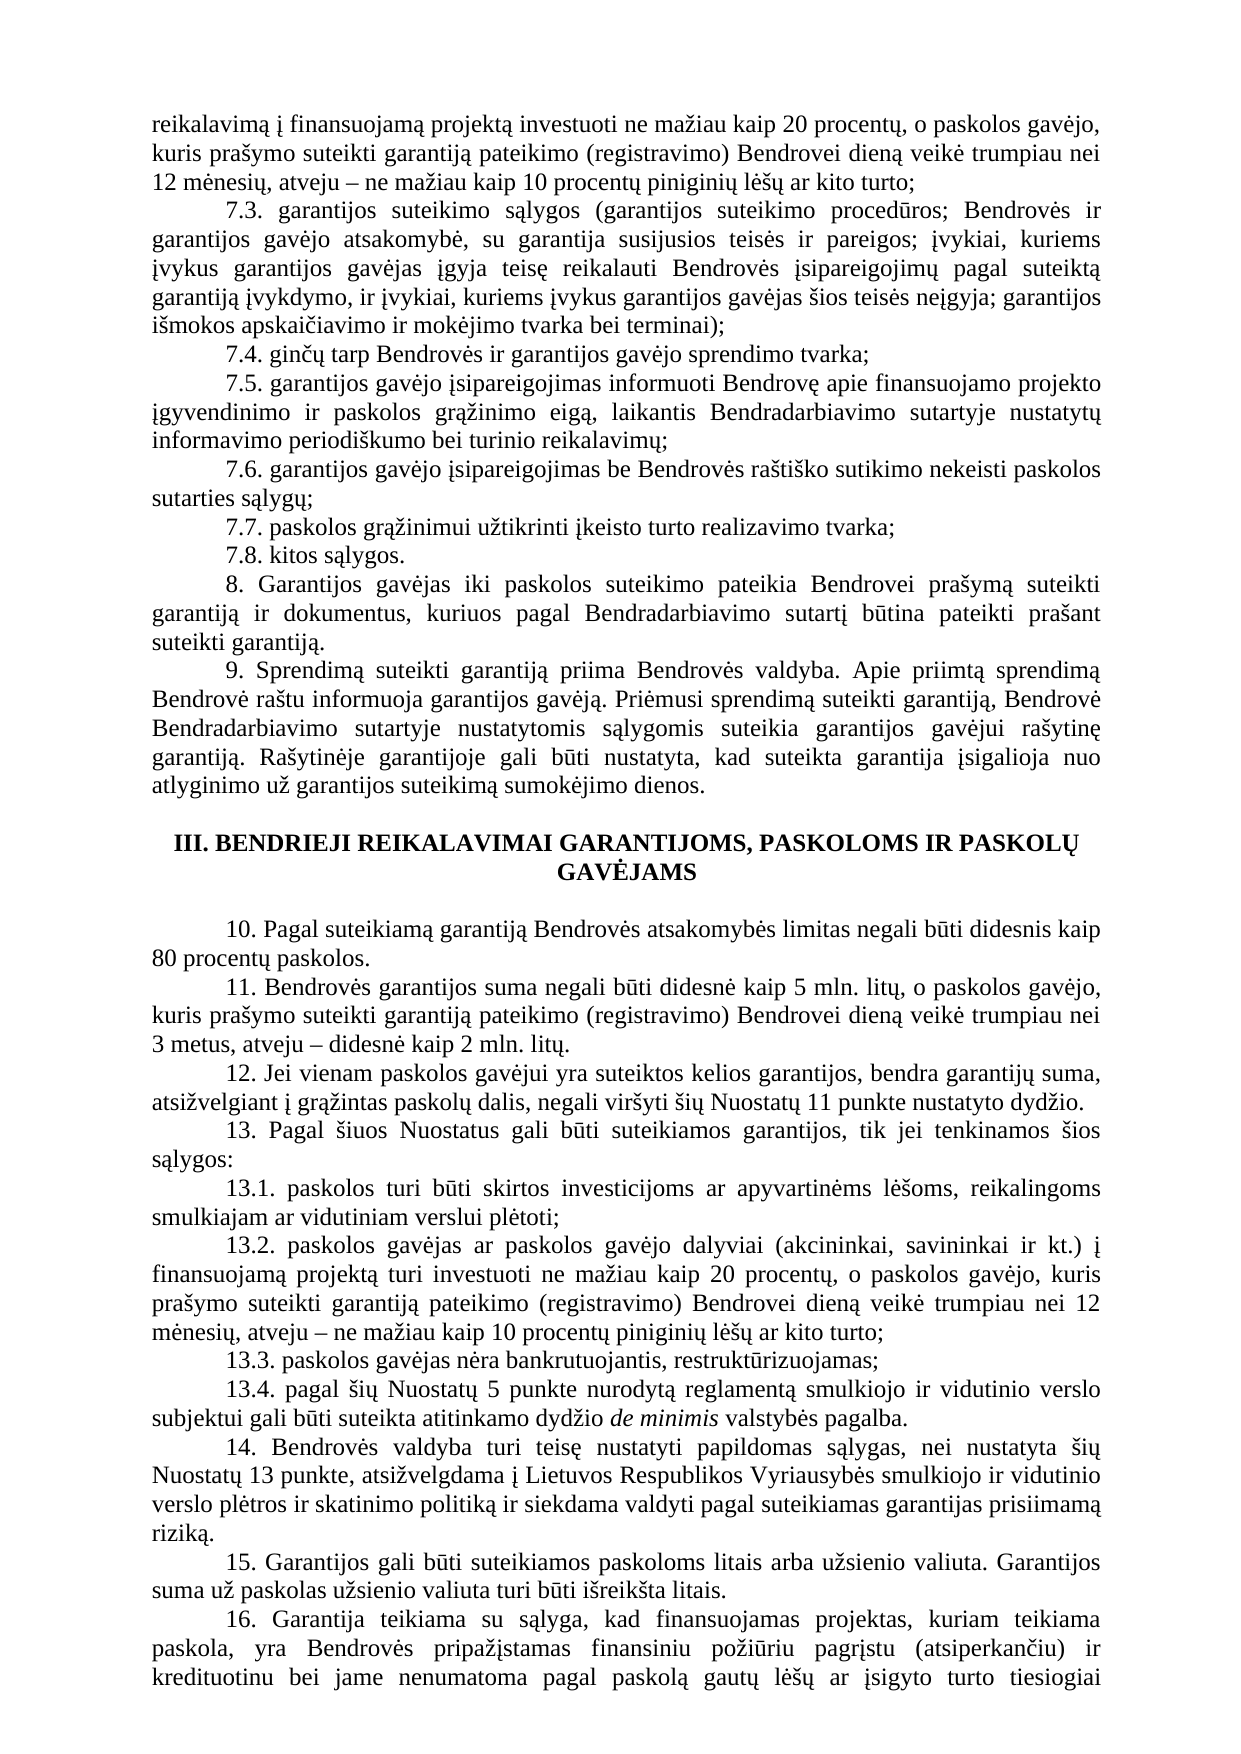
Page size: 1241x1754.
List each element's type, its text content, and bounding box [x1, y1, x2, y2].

text 12. Jei vienam paskolos gavėjui yra suteiktos kelios garantijos, bendra garantijų suma, atsižvelgiant į grąžintas paskolų dalis, negali viršyti šių Nuostatų 11 punkte nustatyto dydžio. [152, 1058, 1102, 1115]
text 13. Pagal šiuos Nuostatus gali būti suteikiamos garantijos, tik jei tenkinamos šios sąlygos: [152, 1115, 1102, 1173]
text 13.1. paskolos turi būti skirtos investicijoms ar apyvartinėms lėšoms, reikalingoms smulkiajam ar vidutiniam verslui plėtoti; [152, 1173, 1102, 1230]
text 13.4. pagal šių Nuostatų 5 punkte nurodytą reglamentą smulkiojo ir vidutinio verslo subjektui gali būti suteikta atitinkamo dydžio de minimis valstybės pagalba. [152, 1374, 1102, 1432]
text 7.3. garantijos suteikimo sąlygos (garantijos suteikimo procedūros; Bendrovės ir garantijos gavėjo atsakomybė, su garantija susijusios teisės ir pareigos; įvykiai, kuriems įvykus garantijos gavėjas įgyja teisę reikalauti Bendrovės įsipareigojimų pagal suteiktą garantiją įvykdymo, ir įvykiai, kuriems įvykus garantijos gavėjas šios teisės neįgyja; garantijos išmokos apskaičiavimo ir mokėjimo tvarka bei terminai); [152, 195, 1102, 339]
text 7.7. paskolos grąžinimui užtikrinti įkeisto turto realizavimo tvarka; [152, 512, 1102, 540]
text 11. Bendrovės garantijos suma negali būti didesnė kaip 5 mln. litų, o paskolos gavėjo, kuris prašymo suteikti garantiją pateikimo (registravimo) Bendrovei dieną veikė trumpiau nei 3 metus, atveju – didesnė kaip 2 mln. litų. [152, 972, 1102, 1058]
text 8. Garantijos gavėjas iki paskolos suteikimo pateikia Bendrovei prašymą suteikti garantiją ir dokumentus, kuriuos pagal Bendradarbiavimo sutartį būtina pateikti prašant suteikti garantiją. [152, 569, 1102, 655]
text 9. Sprendimą suteikti garantiją priima Bendrovės valdyba. Apie priimtą sprendimą Bendrovė raštu informuoja garantijos gavėją. Priėmusi sprendimą suteikti garantiją, Bendrovė Bendradarbiavimo sutartyje nustatytomis sąlygomis suteikia garantijos gavėjui rašytinę garantiją. Rašytinėje garantijoje gali būti nustatyta, kad suteikta garantija įsigalioja nuo atlyginimo už garantijos suteikimą sumokėjimo dienos. [152, 655, 1102, 799]
text 14. Bendrovės valdyba turi teisę nustatyti papildomas sąlygas, nei nustatyta šių Nuostatų 13 punkte, atsižvelgdama į Lietuvos Respublikos Vyriausybės smulkiojo ir vidutinio verslo plėtros ir skatinimo politiką ir siekdama valdyti pagal suteikiamas garantijas prisiimamą riziką. [152, 1432, 1102, 1547]
text 13.2. paskolos gavėjas ar paskolos gavėjo dalyviai (akcininkai, savininkai ir kt.) į finansuojamą projektą turi investuoti ne mažiau kaip 20 procentų, o paskolos gavėjo, kuris prašymo suteikti garantiją pateikimo (registravimo) Bendrovei dieną veikė trumpiau nei 12 mėnesių, atveju – ne mažiau kaip 10 procentų piniginių lėšų ar kito turto; [152, 1230, 1102, 1345]
text 16. Garantija teikiama su sąlyga, kad finansuojamas projektas, kuriam teikiama paskola, yra Bendrovės pripažįstamas finansiniu požiūriu pagrįstu (atsiperkančiu) ir kredituotinu bei jame nenumatoma pagal paskolą gautų lėšų ar įsigyto turto tiesiogiai [152, 1604, 1102, 1690]
text reikalavimą į finansuojamą projektą investuoti ne mažiau kaip 20 procentų, o paskolos gavėjo, kuris prašymo suteikti garantiją pateikimo (registravimo) Bendrovei dieną veikė trumpiau nei 12 mėnesių, atveju – ne mažiau kaip 10 procentų piniginių lėšų ar kito turto; [152, 109, 1102, 195]
text 7.8. kitos sąlygos. [152, 540, 1102, 569]
text 7.5. garantijos gavėjo įsipareigojimas informuoti Bendrovę apie finansuojamo projekto įgyvendinimo ir paskolos grąžinimo eigą, laikantis Bendradarbiavimo sutartyje nustatytų informavimo periodiškumo bei turinio reikalavimų; [152, 368, 1102, 454]
text 15. Garantijos gali būti suteikiamos paskoloms litais arba užsienio valiuta. Garantijos suma už paskolas užsienio valiuta turi būti išreikšta litais. [152, 1547, 1102, 1604]
text 7.4. ginčų tarp Bendrovės ir garantijos gavėjo sprendimo tvarka; [152, 339, 1102, 368]
text 10. Pagal suteikiamą garantiją Bendrovės atsakomybės limitas negali būti didesnis kaip 80 procentų paskolos. [152, 914, 1102, 972]
text 7.6. garantijos gavėjo įsipareigojimas be Bendrovės raštiško sutikimo nekeisti paskolos sutarties sąlygų; [152, 454, 1102, 512]
text III. BENDRIEJI REIKALAVIMAI GARANTIJOMS, PASKOLOMS IR PASKOLŲ GAVĖJAMS [152, 828, 1102, 885]
text 13.3. paskolos gavėjas nėra bankrutuojantis, restruktūrizuojamas; [152, 1345, 1102, 1374]
